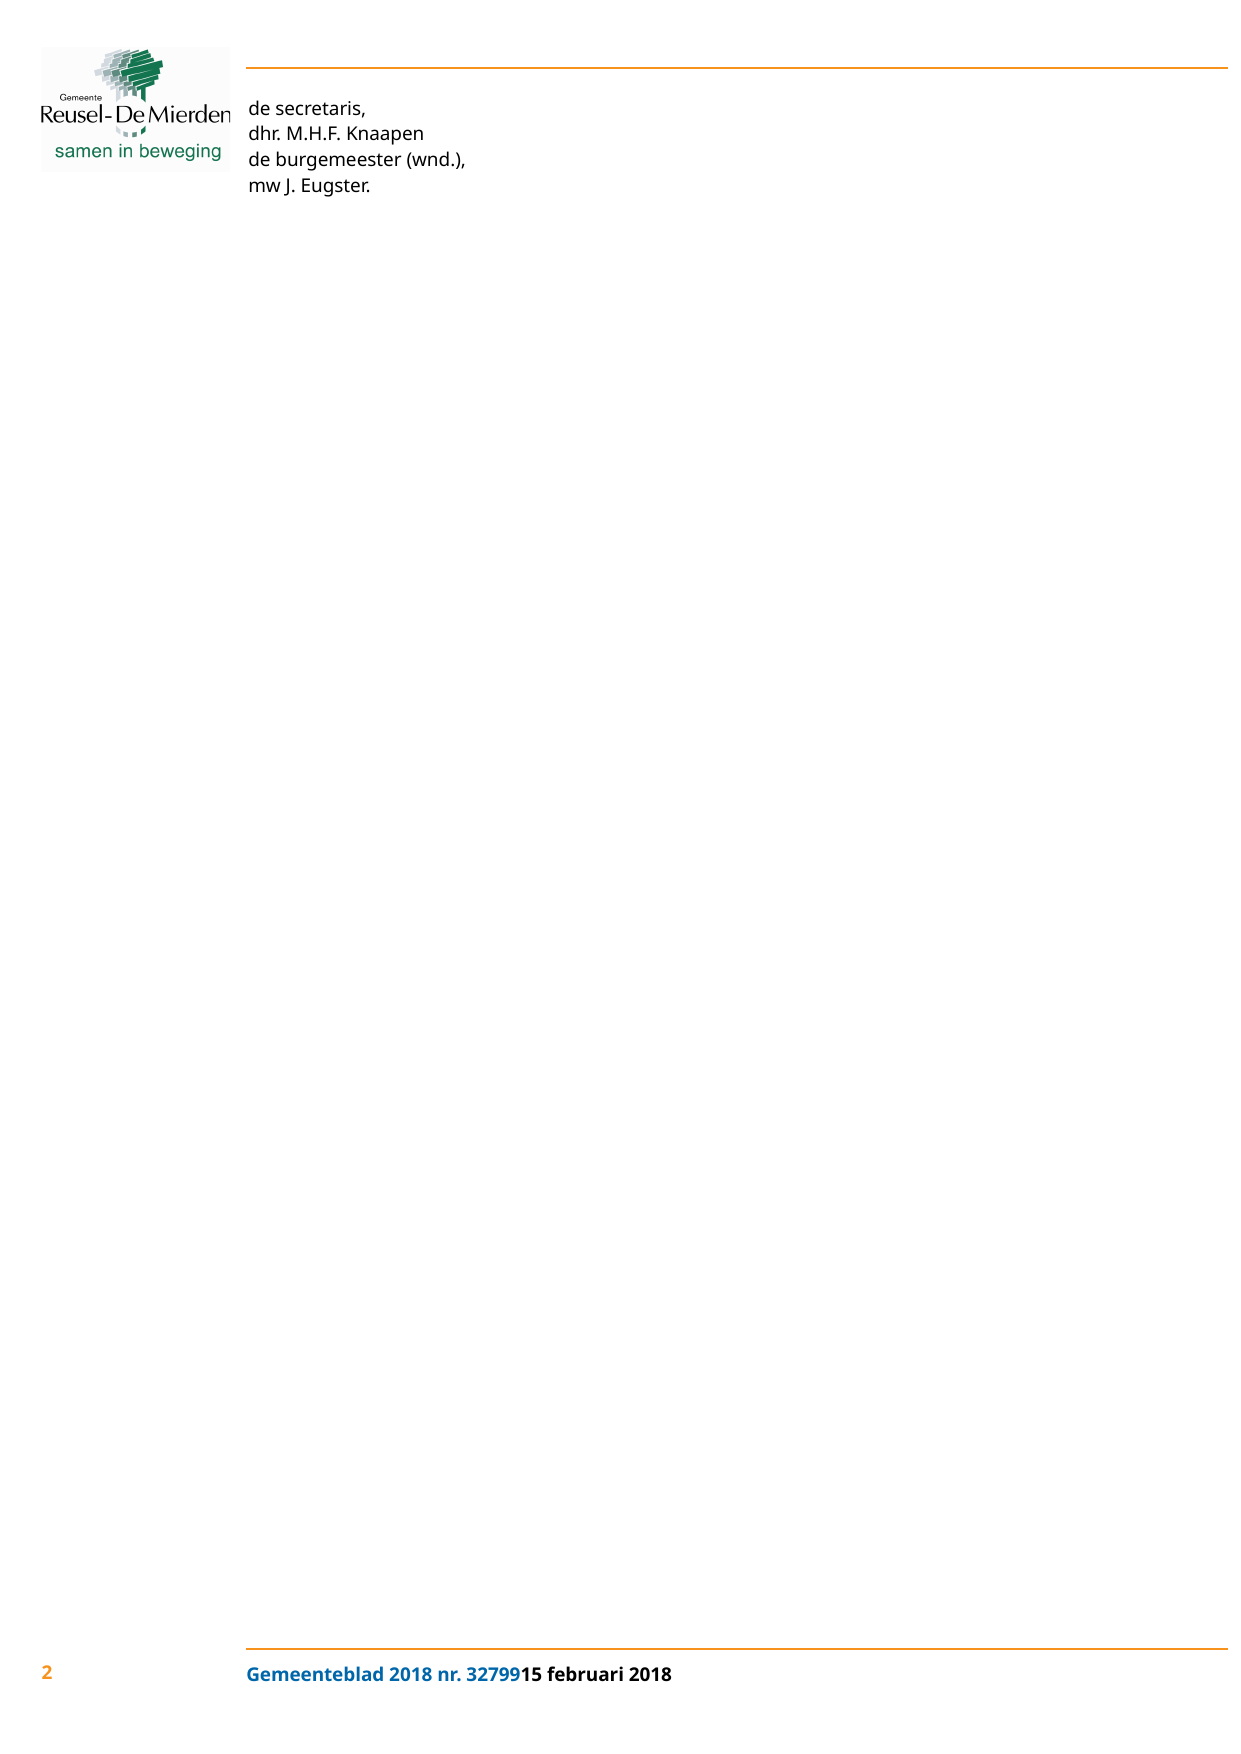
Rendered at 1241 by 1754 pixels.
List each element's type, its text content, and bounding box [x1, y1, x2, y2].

picture [41, 47, 231, 172]
text dhr. M.H.F. Knaapen [248, 121, 1152, 146]
text mw J. Eugster. [248, 172, 1152, 198]
text de burgemeester (wnd.), [248, 146, 1152, 172]
text de secretaris, [248, 95, 1152, 121]
